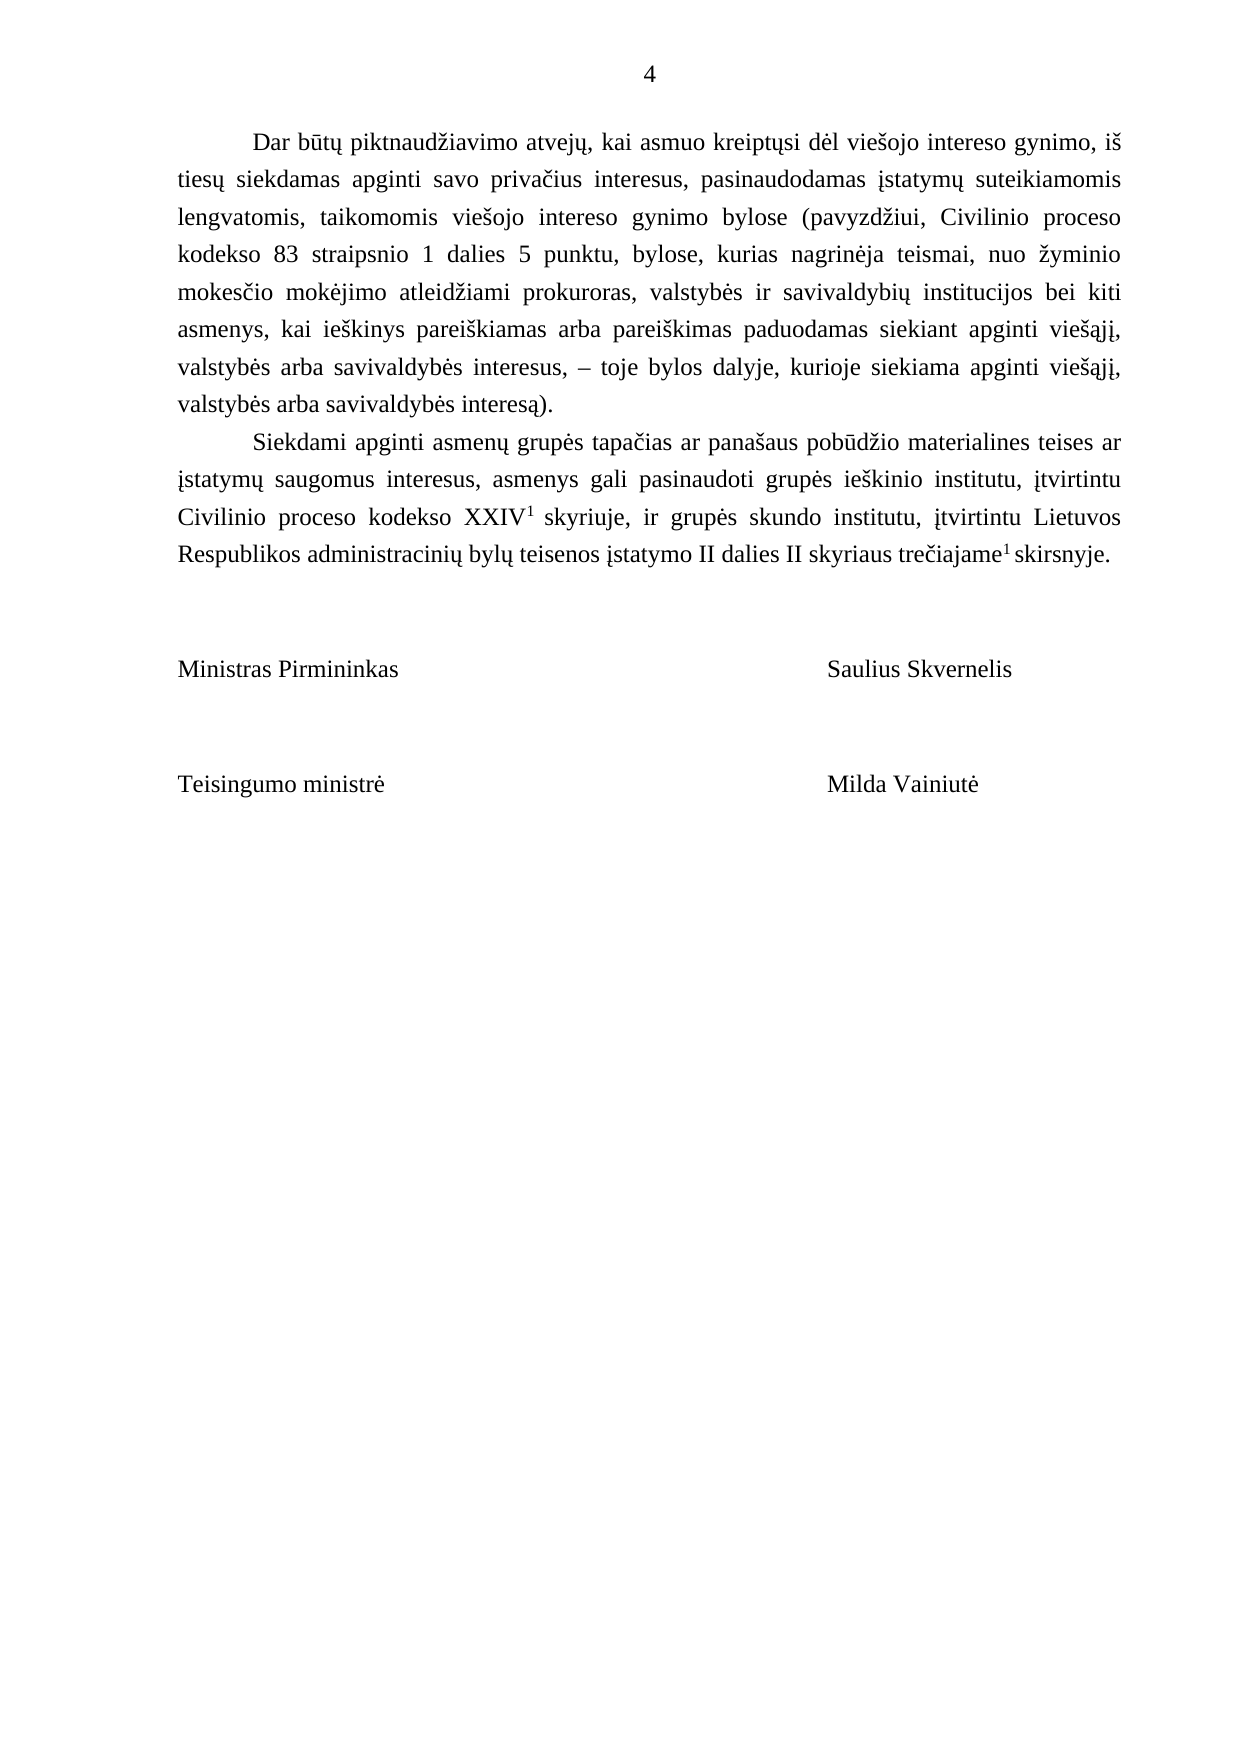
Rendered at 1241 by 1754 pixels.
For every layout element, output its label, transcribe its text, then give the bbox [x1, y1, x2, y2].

text Teisingumo ministrė Milda Vainiutė [177, 769, 1122, 798]
text Dar būtų piktnaudžiavimo atvejų, kai asmuo kreiptųsi dėl viešojo intereso gynimo, iš tiesų siekdamas apginti savo privačius interesus, pasinaudodamas įstatymų suteikiamomis lengvatomis, taikomomis viešojo intereso gynimo bylose (pavyzdžiui, Civilinio proceso kodekso 83 straipsnio 1 dalies 5 punktu, bylose, kurias nagrinėja teismai, nuo žyminio mokesčio mokėjimo atleidžiami prokuroras, valstybės ir savivaldybių institucijos bei kiti asmenys, kai ieškinys pareiškiamas arba pareiškimas paduodamas siekiant apginti viešąjį, valstybės arba savivaldybės interesus, – toje bylos dalyje, kurioje siekiama apginti viešąjį, valstybės arba savivaldybės interesą). [177, 118, 1122, 418]
text Siekdami apginti asmenų grupės tapačias ar panašaus pobūdžio materialines teises ar įstatymų saugomus interesus, asmenys gali pasinaudoti grupės ieškinio institutu, įtvirtintu Civilinio proceso kodekso XXIV1 skyriuje, ir grupės skundo institutu, įtvirtintu Lietuvos Respublikos administracinių bylų teisenos įstatymo II dalies II skyriaus trečiajame1 skirsnyje. [177, 418, 1122, 568]
text Ministras Pirmininkas Saulius Skvernelis [177, 654, 1122, 683]
